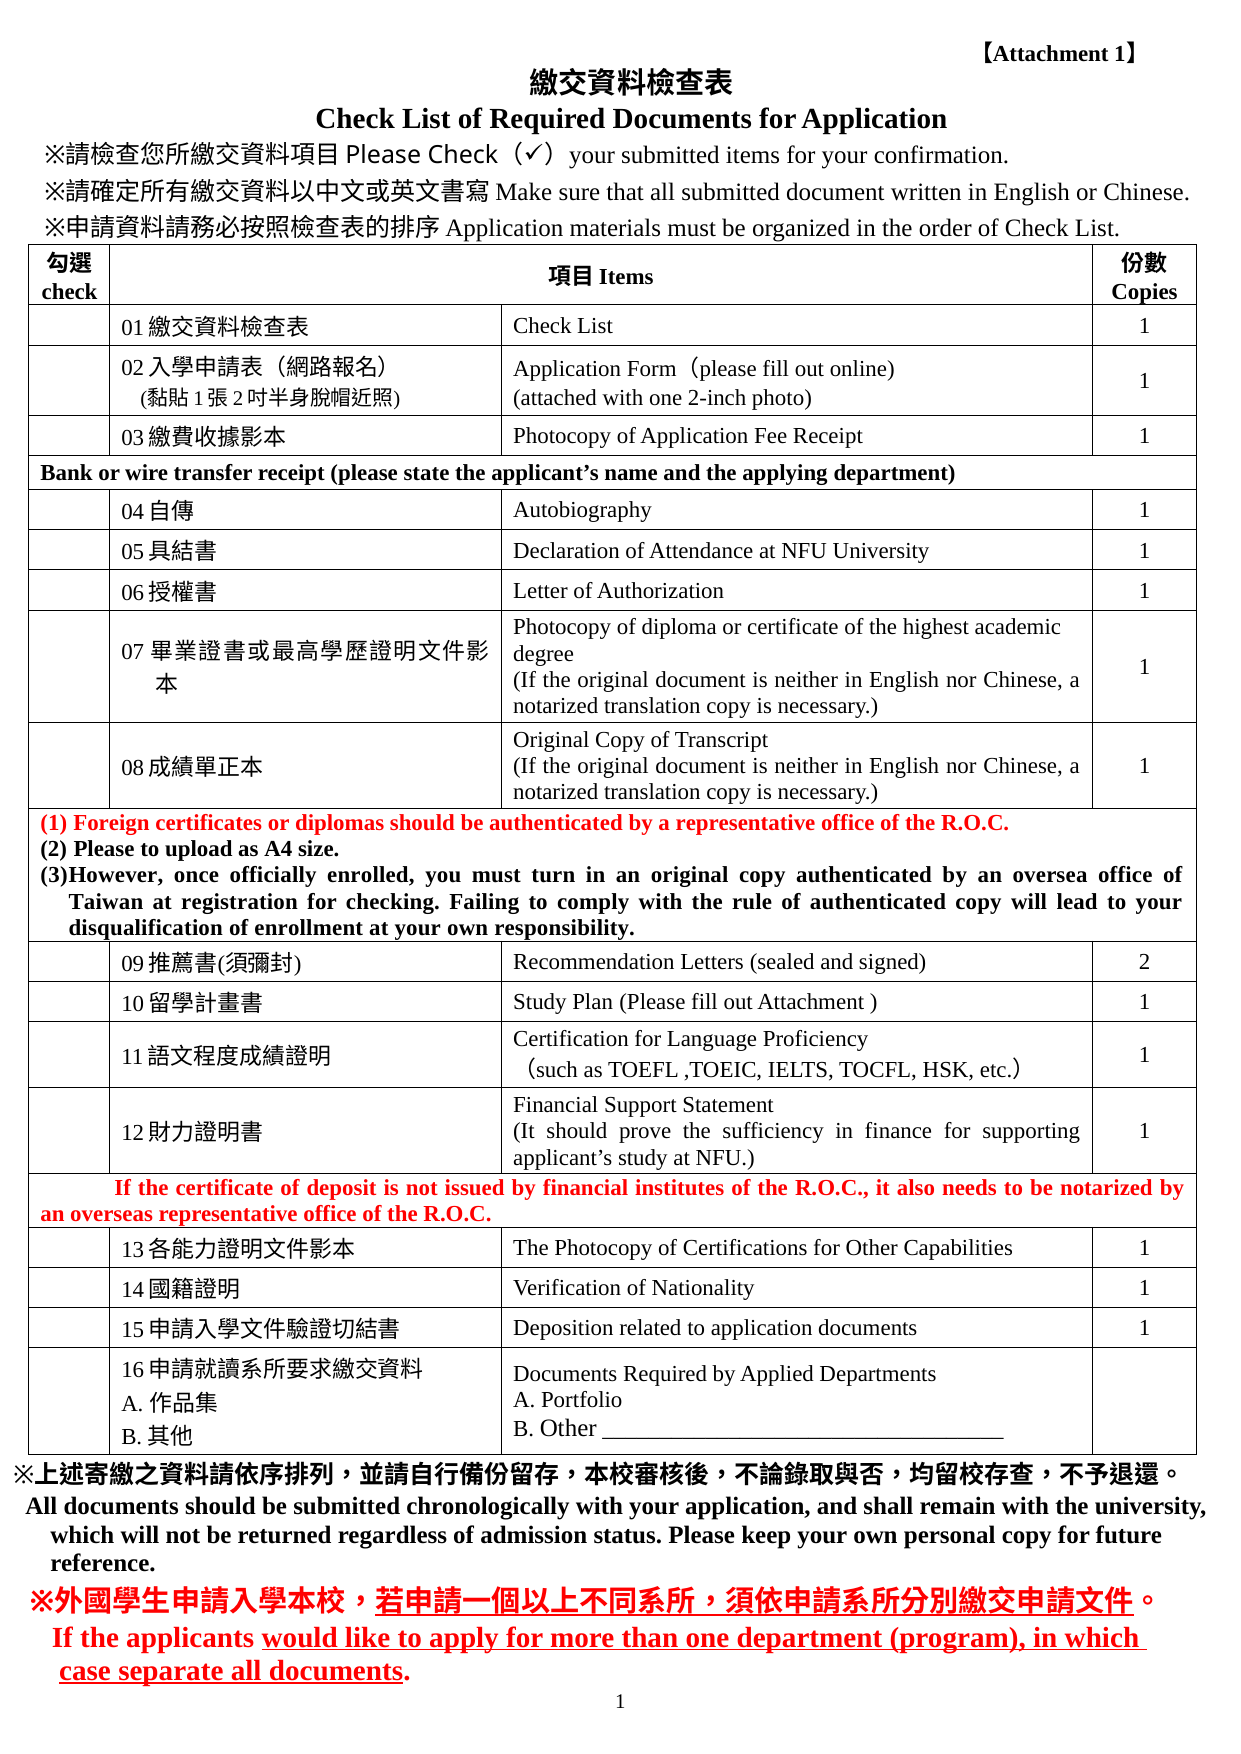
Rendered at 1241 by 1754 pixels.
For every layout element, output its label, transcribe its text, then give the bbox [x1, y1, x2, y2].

table_cell [29, 723, 109, 808]
table_cell [29, 1088, 109, 1173]
table_cell 1 [1093, 416, 1196, 455]
table_cell Financial Support Statement (It should prove the sufficiency in finance for supporting applicant’s study at NFU.) [502, 1088, 1092, 1173]
table_cell [29, 982, 109, 1021]
table_cell Verification of Nationality [502, 1268, 1092, 1307]
text ※請確定所有繳交資料以中文或英文書寫Make sure that all submitted document written in English or Chinese. [44, 171, 1240, 207]
table_cell Recommendation Letters (sealed and signed) [502, 942, 1092, 981]
table_cell 1 [1093, 1308, 1196, 1347]
table_cell 1 [1093, 1228, 1196, 1267]
table_cell Documents Required by Applied Departments A. Portfolio B. Other ___________________________________ [502, 1348, 1092, 1454]
table_header 份數Copies [1093, 245, 1196, 304]
table_cell 10留學計畫書 [110, 982, 501, 1021]
table_cell [29, 1308, 109, 1347]
table_cell 16申請就讀系所要求繳交資料 A. 作品集 B. 其他 [110, 1348, 501, 1454]
table_cell [29, 1268, 109, 1307]
table_cell 11語文程度成績證明 [110, 1022, 501, 1087]
table_cell 1 [1093, 346, 1196, 415]
table_cell [29, 611, 109, 722]
table_cell Declaration of Attendance at NFU University [502, 530, 1092, 569]
table_cell 09推薦書(須彌封) [110, 942, 501, 981]
table_cell 05具結書 [110, 530, 501, 569]
table_cell [29, 942, 109, 981]
table_cell 1 [1093, 1022, 1196, 1087]
table_cell Photocopy of diploma or certificate of the highest academic degree (If the original document is neither in English nor Chinese, a notarized translation copy is necessary.) [502, 611, 1092, 722]
table_cell Letter of Authorization [502, 570, 1092, 609]
table_cell 03繳費收據影本 [110, 416, 501, 455]
table_cell 08成績單正本 [110, 723, 501, 808]
table_cell 01繳交資料檢查表 [110, 305, 501, 344]
table_cell 15申請入學文件驗證切結書 [110, 1308, 501, 1347]
table_cell [1093, 1348, 1196, 1454]
table_cell 07畢業證書或最高學歷證明文件影本 [110, 611, 501, 722]
table_cell Certification for Language Proficiency （such as TOEFL ,TOEIC, IELTS, TOCFL, HSK, etc.） [502, 1022, 1092, 1087]
table_header 項目Items [110, 245, 1092, 304]
table_cell 1 [1093, 723, 1196, 808]
table_cell Bank or wire transfer receipt (please state the applicant’s name and the applying department) [29, 456, 1196, 489]
table_cell [29, 530, 109, 569]
table_cell 1 [1093, 611, 1196, 722]
table_cell [29, 1348, 109, 1454]
table_cell 1 [1093, 982, 1196, 1021]
table_cell 04自傳 [110, 490, 501, 529]
table_cell Check List [502, 305, 1092, 344]
text 繳交資料檢查表 [3, 27, 1193, 101]
table_header 勾選check [29, 245, 109, 304]
table_cell 2 [1093, 942, 1196, 981]
table_cell 1 [1093, 490, 1196, 529]
table_cell Photocopy of Application Fee Receipt [502, 416, 1092, 455]
table_cell (1) Foreign certificates or diplomas should be authenticated by a representative office of the R.O.C. (2) Please to upload as A4 size. (3) However, once officially enrolled, you must turn in an original copy authenticated by an oversea office of Taiwan at registration for checking. Failing to comply with the rule of authenticated copy will lead to your disqualification of enrollment at your own responsibility. [29, 809, 1196, 941]
table_cell Application Form（please fill out online) (attached with one 2-inch photo) [502, 346, 1092, 415]
table_cell Autobiography [502, 490, 1092, 529]
table_cell 1 [1093, 530, 1196, 569]
table_cell 02入學申請表（網路報名） (黏貼1張2吋半身脫帽近照) [110, 346, 501, 415]
text ※上述寄繳之資料請依序排列，並請自行備份留存，本校審核後，不論錄取與否，均留校存查，不予退還。 [0, 1455, 1228, 1491]
text 【Attachment 1】 [970, 35, 1178, 67]
table_cell [29, 570, 109, 609]
table_cell If the certificate of deposit is not issued by financial institutes of the R.O.C., it also needs to be notarized by an overseas representative office of the R.O.C. [29, 1174, 1196, 1227]
text ※申請資料請務必按照檢查表的排序Application materials must be organized in the order of Check List. [44, 207, 1181, 244]
table_cell 12財力證明書 [110, 1088, 501, 1173]
table_cell [29, 305, 109, 344]
table_cell 1 [1093, 570, 1196, 609]
table_cell The Photocopy of Certifications for Other Capabilities [502, 1228, 1092, 1267]
table_cell [29, 346, 109, 415]
text ※請檢查您所繳交資料項目Please Check（）your submitted items for your confirmation. [44, 135, 1240, 171]
table_cell 14國籍證明 [110, 1268, 501, 1307]
table_cell 1 [1093, 305, 1196, 344]
table_cell Study Plan (Please fill out Attachment ) [502, 982, 1092, 1021]
table_cell [29, 1228, 109, 1267]
text Check List of Required Documents for Application [3, 101, 1181, 135]
table_cell 1 [1093, 1088, 1196, 1173]
text If the applicants would like to apply for more than one department (program), in which case separate all documents. [44, 1620, 1181, 1687]
text All documents should be submitted chronologically with your application, and shall remain with the university, which will not be returned regardless of admission status. Please keep your own personal copy for future reference. [0, 1491, 1211, 1577]
table_cell 13各能力證明文件影本 [110, 1228, 501, 1267]
text ※外國學生申請入學本校，若申請一個以上不同系所，須依申請系所分別繳交申請文件。 [29, 1577, 1181, 1620]
table_cell Deposition related to application documents [502, 1308, 1092, 1347]
table_cell 1 [1093, 1268, 1196, 1307]
table_cell [29, 1022, 109, 1087]
table_cell 06授權書 [110, 570, 501, 609]
table_cell [29, 416, 109, 455]
table_cell Original Copy of Transcript (If the original document is neither in English nor Chinese, a notarized translation copy is necessary.) [502, 723, 1092, 808]
table_cell [29, 490, 109, 529]
